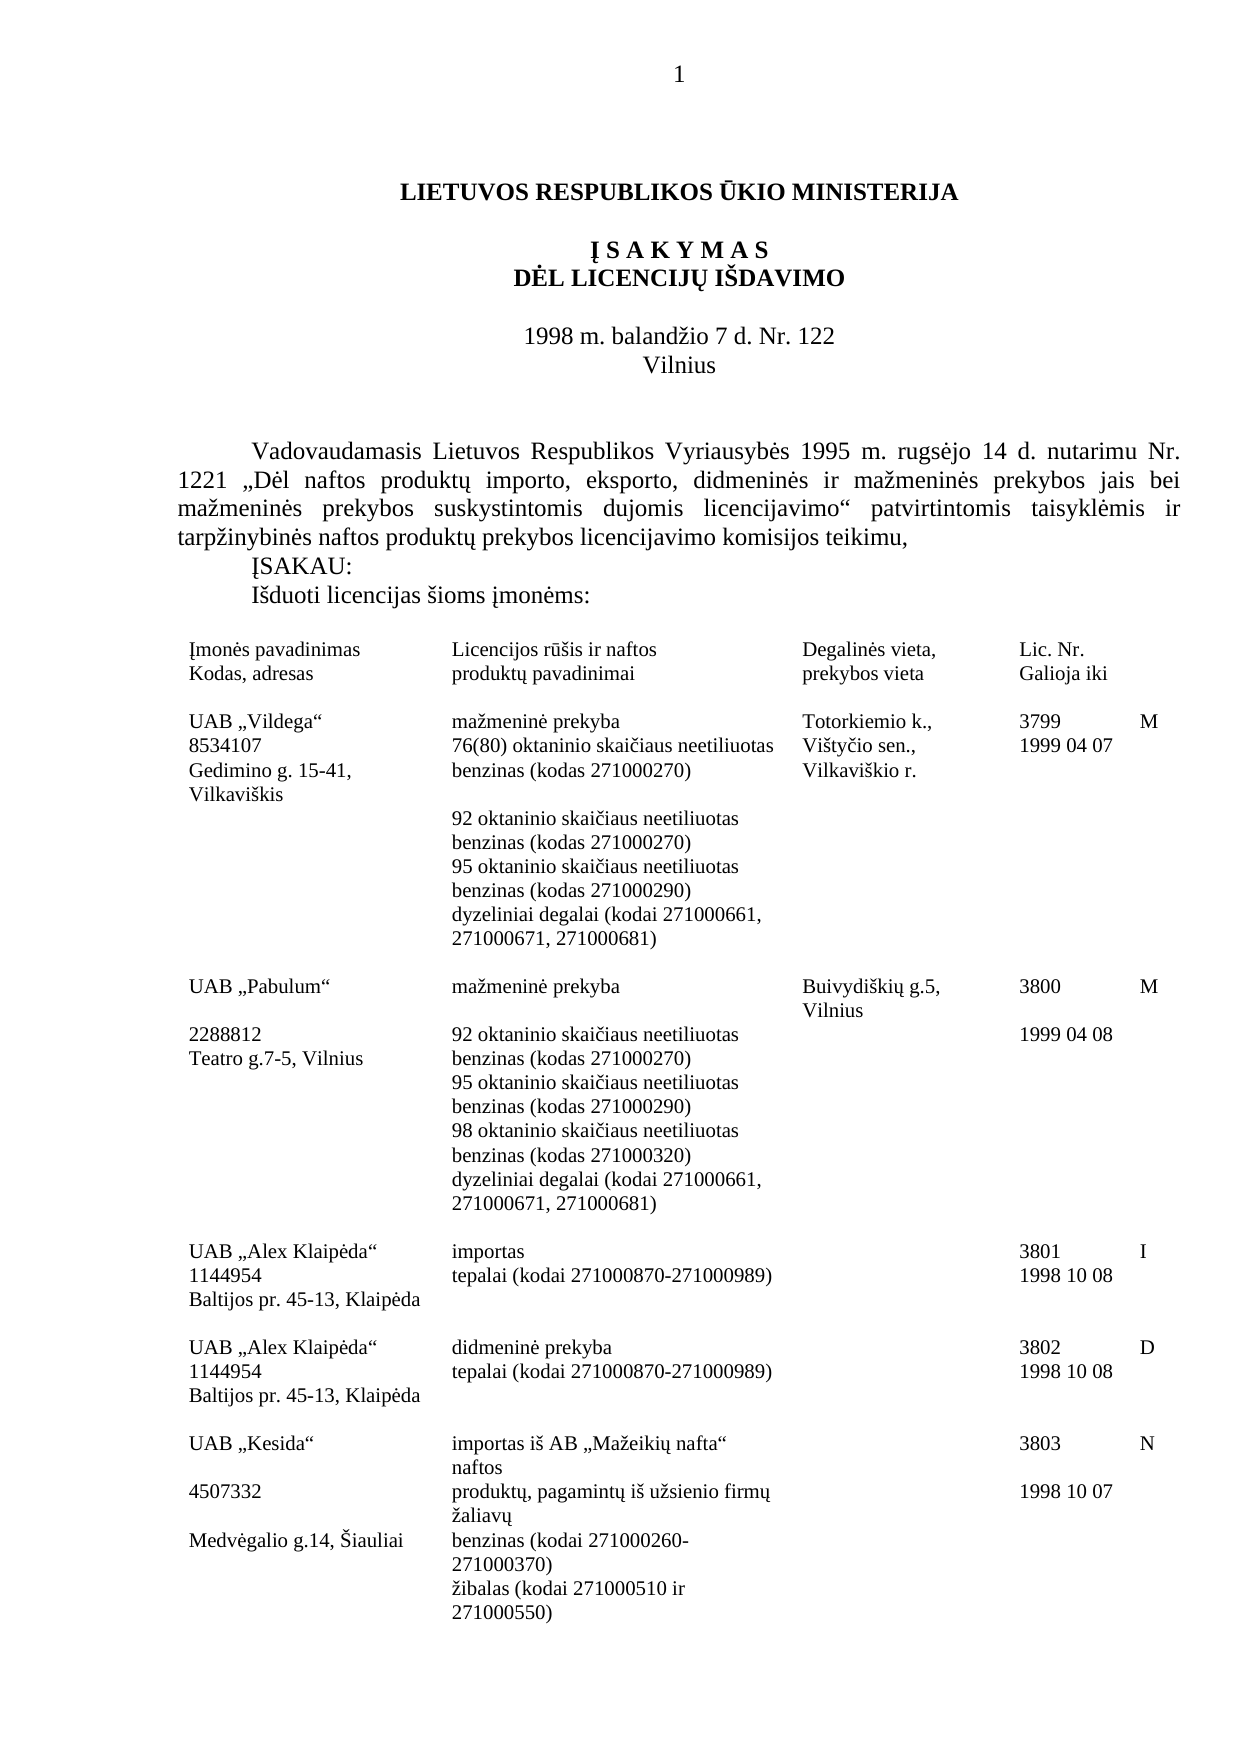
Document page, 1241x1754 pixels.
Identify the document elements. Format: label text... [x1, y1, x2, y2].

table_cell 1998 10 07 [1008, 1479, 1128, 1527]
table_cell [791, 1094, 1008, 1118]
table_cell [1128, 1143, 1181, 1167]
table_cell 1144954 [177, 1263, 440, 1287]
table_cell dyzeliniai degalai (kodai 271000661, [440, 902, 791, 926]
table_cell [1008, 1167, 1128, 1191]
table_cell I [1128, 1239, 1181, 1263]
table_cell 98 oktaninio skaičiaus neetiliuotas [440, 1119, 791, 1142]
table_cell dyzeliniai degalai (kodai 271000661, [440, 1167, 791, 1191]
table_cell Baltijos pr. 45-13, Klaipėda [177, 1383, 440, 1407]
table_cell 3803 [1008, 1431, 1128, 1479]
table_cell prekybos vieta [791, 661, 1008, 685]
table_cell [1008, 1528, 1128, 1576]
table_cell importas iš AB „Mažeikių nafta“ naftos [440, 1431, 791, 1479]
table_cell [177, 878, 440, 902]
table_cell importas [440, 1239, 791, 1263]
table_cell [1008, 926, 1128, 950]
table_cell [1128, 1215, 1181, 1239]
table_cell [791, 1383, 1008, 1407]
table_cell [1128, 1528, 1181, 1576]
table_cell Vilkaviškio r. [791, 758, 1008, 806]
text Vilnius [177, 350, 1181, 378]
table_cell [1128, 806, 1181, 830]
table_cell [177, 1119, 440, 1142]
table_cell [177, 902, 440, 926]
table_cell [177, 1407, 440, 1431]
table_cell [1128, 830, 1181, 854]
table_cell [1128, 1022, 1181, 1046]
table_cell [791, 1119, 1008, 1142]
table_cell Vištyčio sen., [791, 734, 1008, 757]
table_cell 1998 10 08 [1008, 1263, 1128, 1287]
table_cell [1128, 1263, 1181, 1287]
table_cell mažmeninė prekyba [440, 709, 791, 733]
table_cell tepalai (kodai 271000870-271000989) [440, 1359, 791, 1383]
table_cell [1008, 1191, 1128, 1215]
table_cell 1144954 [177, 1359, 440, 1383]
table_cell D [1128, 1335, 1181, 1359]
table_cell M [1128, 974, 1181, 1022]
table_cell benzinas (kodas 271000320) [440, 1143, 791, 1167]
table_cell [440, 1287, 791, 1311]
table_cell [791, 1191, 1008, 1215]
table_cell [791, 1576, 1008, 1624]
table_cell [791, 878, 1008, 902]
table_cell didmeninė prekyba [440, 1335, 791, 1359]
table_cell [1008, 806, 1128, 830]
table_cell [791, 1359, 1008, 1383]
table_cell [1008, 1046, 1128, 1070]
table_cell [791, 1239, 1008, 1263]
table_cell 271000671, 271000681) [440, 1191, 791, 1215]
table_cell [791, 1335, 1008, 1359]
table_cell [1128, 1167, 1181, 1191]
table_cell [1008, 685, 1128, 709]
table_cell [1128, 1576, 1181, 1624]
table_cell [791, 1311, 1008, 1335]
table_cell [177, 950, 440, 974]
table_cell [440, 1215, 791, 1239]
table_cell [1128, 1046, 1181, 1070]
table_cell [791, 1263, 1008, 1287]
table_cell [177, 1070, 440, 1094]
table_cell [791, 902, 1008, 926]
table_cell [1008, 1576, 1128, 1624]
text LIETUVOS RESPUBLIKOS ŪKIO MINISTERIJA [177, 177, 1181, 206]
table_cell benzinas (kodai 271000260-271000370) [440, 1528, 791, 1576]
table_cell [791, 1287, 1008, 1311]
table_cell mažmeninė prekyba [440, 974, 791, 1022]
table_cell UAB „Kesida“ [177, 1431, 440, 1479]
table_cell [1128, 902, 1181, 926]
table_cell 1999 04 07 [1008, 734, 1128, 757]
table_cell 3799 [1008, 709, 1128, 733]
table_cell [1128, 1383, 1181, 1407]
table_header Lic. Nr. [1008, 637, 1128, 661]
table_cell [440, 950, 791, 974]
table_cell [791, 1070, 1008, 1094]
table_cell Teatro g.7-5, Vilnius [177, 1046, 440, 1070]
table_cell Galioja iki [1008, 661, 1128, 685]
table_cell [1008, 1094, 1128, 1118]
table_cell žibalas (kodai 271000510 ir 271000550) [440, 1576, 791, 1624]
table_cell [440, 1383, 791, 1407]
table_cell [1008, 878, 1128, 902]
table_header Degalinės vieta, [791, 637, 1008, 661]
table_cell benzinas (kodas 271000270) [440, 830, 791, 854]
table_cell [177, 1311, 440, 1335]
table_cell [791, 1143, 1008, 1167]
table_cell 3801 [1008, 1239, 1128, 1263]
table_cell [177, 1191, 440, 1215]
table_cell [177, 1215, 440, 1239]
table_cell tepalai (kodai 271000870-271000989) [440, 1263, 791, 1287]
table_cell [1008, 1119, 1128, 1142]
table_cell [440, 1311, 791, 1335]
table_cell [1128, 685, 1181, 709]
table_cell 76(80) oktaninio skaičiaus neetiliuotas [440, 734, 791, 757]
table_cell [1128, 926, 1181, 950]
table_cell [177, 854, 440, 878]
table_cell [791, 1215, 1008, 1239]
table_cell Medvėgalio g.14, Šiauliai [177, 1528, 440, 1576]
table_cell [1008, 830, 1128, 854]
table_cell [1008, 1143, 1128, 1167]
table_cell UAB „Pabulum“ [177, 974, 440, 1022]
table_cell [791, 854, 1008, 878]
table_cell [791, 1167, 1008, 1191]
table_cell [791, 806, 1008, 830]
table_cell UAB „Alex Klaipėda“ [177, 1239, 440, 1263]
table_cell 3800 [1008, 974, 1128, 1022]
table_cell UAB „Vildega“ [177, 709, 440, 733]
table_cell [791, 830, 1008, 854]
table_cell 1998 10 08 [1008, 1359, 1128, 1383]
table_cell [177, 1094, 440, 1118]
table_cell produktų, pagamintų iš užsienio firmų žaliavų [440, 1479, 791, 1527]
text 1998 m. balandžio 7 d. Nr. 122 [177, 321, 1181, 350]
table_cell [1128, 1287, 1181, 1311]
table_cell [791, 1431, 1008, 1479]
table_cell [440, 685, 791, 709]
table_cell produktų pavadinimai [440, 661, 791, 685]
table_cell [1008, 758, 1128, 806]
table_cell 2288812 [177, 1022, 440, 1046]
table_cell benzinas (kodas 271000270) [440, 758, 791, 806]
table_cell [1128, 1311, 1181, 1335]
table_cell [1128, 878, 1181, 902]
table_cell [1128, 1359, 1181, 1383]
text Vadovaudamasis Lietuvos Respublikos Vyriausybės 1995 m. rugsėjo 14 d. nutarimu Nr. 1221 „Dėl naftos produktų importo, eksporto, didmeninės ir mažmeninės prekybos jais bei mažmeninės prekybos suskystintomis dujomis licencijavimo“ patvirtintomis taisyklėmis ir tarpžinybinės naftos produktų prekybos licencijavimo komisijos teikimu, [177, 436, 1181, 551]
table_cell Baltijos pr. 45-13, Klaipėda [177, 1287, 440, 1311]
table_cell [791, 1022, 1008, 1046]
table_cell [791, 1479, 1008, 1527]
table_cell benzinas (kodas 271000290) [440, 878, 791, 902]
table_cell [791, 685, 1008, 709]
table_cell [1008, 854, 1128, 878]
table_cell 92 oktaninio skaičiaus neetiliuotas [440, 1022, 791, 1046]
table_cell [177, 1576, 440, 1624]
table_cell UAB „Alex Klaipėda“ [177, 1335, 440, 1359]
table_cell [177, 685, 440, 709]
table_cell [177, 926, 440, 950]
table_cell 95 oktaninio skaičiaus neetiliuotas [440, 854, 791, 878]
table_cell [177, 806, 440, 830]
table_cell [1128, 1070, 1181, 1094]
table_cell [1128, 1191, 1181, 1215]
table_cell Kodas, adresas [177, 661, 440, 685]
table_cell [1128, 661, 1181, 685]
table_cell 95 oktaninio skaičiaus neetiliuotas [440, 1070, 791, 1094]
table_header Licencijos rūšis ir naftos [440, 637, 791, 661]
table_cell benzinas (kodas 271000290) [440, 1094, 791, 1118]
table_cell benzinas (kodas 271000270) [440, 1046, 791, 1070]
table_cell [177, 1167, 440, 1191]
table_cell 3802 [1008, 1335, 1128, 1359]
table_cell [1008, 1215, 1128, 1239]
table_header [1128, 637, 1181, 661]
table_cell [440, 1407, 791, 1431]
table_cell [1128, 758, 1181, 806]
table_cell [1008, 1287, 1128, 1311]
table_cell [177, 830, 440, 854]
table_cell [1008, 950, 1128, 974]
table_cell 92 oktaninio skaičiaus neetiliuotas [440, 806, 791, 830]
table_cell 8534107 [177, 734, 440, 757]
table_cell M [1128, 709, 1181, 733]
table_header Įmonės pavadinimas [177, 637, 440, 661]
table_cell [791, 950, 1008, 974]
text Išduoti licencijas šioms įmonėms: [177, 580, 1181, 608]
table_cell [1128, 1119, 1181, 1142]
text ĮSAKAU: [177, 551, 1181, 580]
table_cell [1128, 1479, 1181, 1527]
table_cell [1128, 950, 1181, 974]
table_cell [1008, 1311, 1128, 1335]
table_cell [791, 926, 1008, 950]
table_cell [1128, 734, 1181, 757]
table_cell [1008, 1407, 1128, 1431]
table_cell [791, 1046, 1008, 1070]
table_cell Buivydiškių g.5, Vilnius [791, 974, 1008, 1022]
table_cell 1999 04 08 [1008, 1022, 1128, 1046]
table_cell N [1128, 1431, 1181, 1479]
table_cell [1008, 1383, 1128, 1407]
table_cell [1008, 902, 1128, 926]
table_cell [1008, 1070, 1128, 1094]
table_cell [1128, 1407, 1181, 1431]
text DĖL LICENCIJŲ IŠDAVIMO [177, 263, 1181, 292]
table_cell 271000671, 271000681) [440, 926, 791, 950]
table_cell 4507332 [177, 1479, 440, 1527]
table_cell [177, 1143, 440, 1167]
table_cell [791, 1407, 1008, 1431]
table_cell Gedimino g. 15-41, Vilkaviškis [177, 758, 440, 806]
table_cell [1128, 1094, 1181, 1118]
text Į S A K Y M A S [177, 235, 1181, 263]
table_cell [1128, 854, 1181, 878]
table_cell Totorkiemio k., [791, 709, 1008, 733]
table_cell [791, 1528, 1008, 1576]
